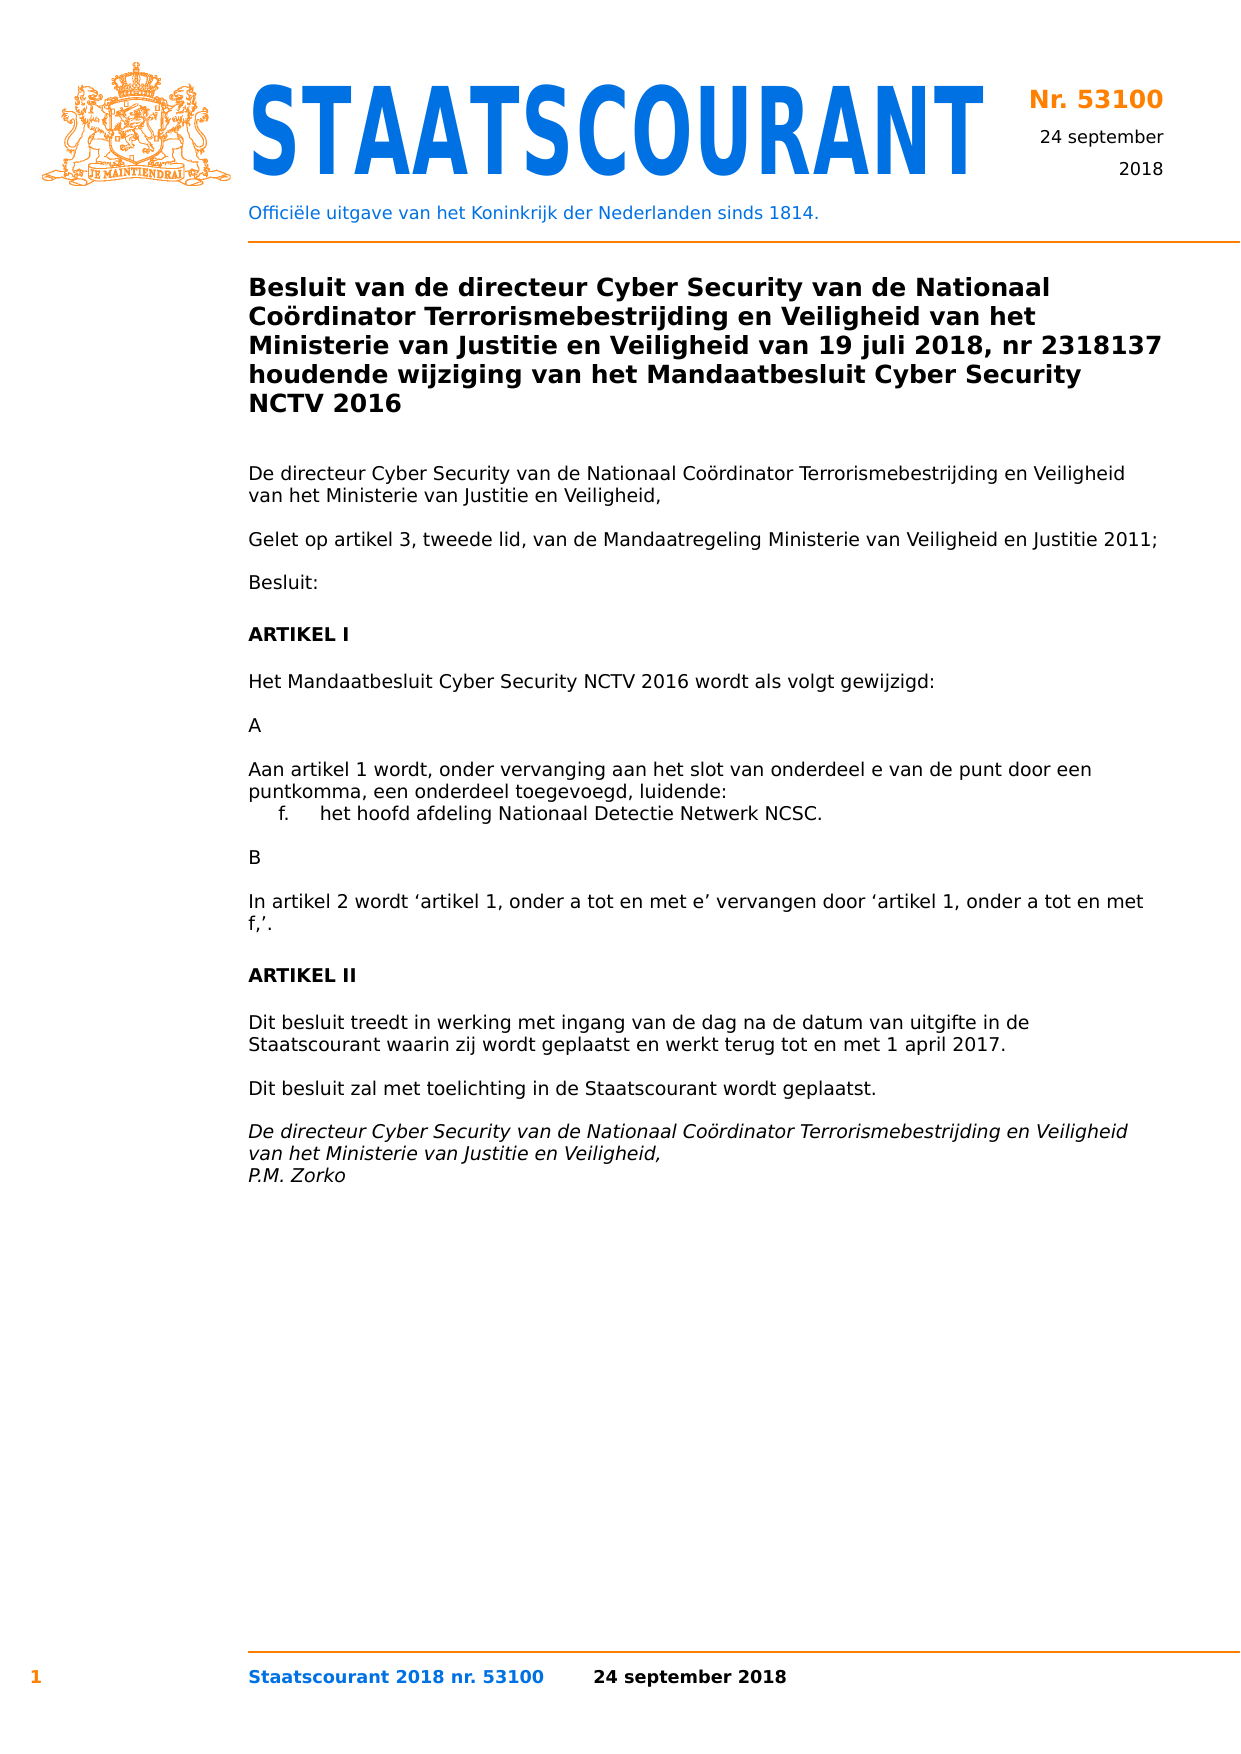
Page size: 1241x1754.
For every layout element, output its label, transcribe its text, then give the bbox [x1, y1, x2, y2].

table_header [25, 62, 248, 241]
text Besluit: [248, 572, 1163, 594]
text Gelet op artikel 3, tweede lid, van de Mandaatregeling Ministerie van Veiligheid en Justitie 2011; [248, 528, 1163, 550]
table_cell 24 september [998, 121, 1240, 153]
text Aan artikel 1 wordt, onder vervanging aan het slot van onderdeel e van de punt door een puntkomma, een onderdeel toegevoegd, luidende: [248, 759, 1163, 803]
text A [248, 715, 1163, 737]
subtitle ARTIKEL II [248, 964, 1163, 987]
text In artikel 2 wordt ‘artikel 1, onder a tot en met e’ vervangen door ‘artikel 1, onder a tot en met f,’. [248, 891, 1163, 934]
text B [248, 847, 1163, 869]
text f. het hoofd afdeling Nationaal Detectie Netwerk NCSC. [278, 803, 1163, 825]
text De directeur Cyber Security van de Nationaal Coördinator Terrorismebestrijding en Veiligheid van het Ministerie van Justitie en Veiligheid, P.M. Zorko [248, 1121, 1163, 1187]
table_header STAATSCOURANT [248, 62, 998, 203]
table_cell 2018 [998, 153, 1240, 203]
text Dit besluit treedt in werking met ingang van de dag na de datum van uitgifte in de Staatscourant waarin zij wordt geplaatst en werkt terug tot en met 1 april 2017. [248, 1012, 1163, 1056]
text Het Mandaatbesluit Cyber Security NCTV 2016 wordt als volgt gewijzigd: [248, 671, 1163, 693]
text Dit besluit zal met toelichting in de Staatscourant wordt geplaatst. [248, 1077, 1163, 1099]
subtitle Besluit van de directeur Cyber Security van de Nationaal Coördinator Terrorismebestrijding en Veiligheid van het Ministerie van Justitie en Veiligheid van 19 juli 2018, nr 2318137 houdende wijziging van het Mandaatbesluit Cyber Security NCTV 2016 [248, 273, 1163, 419]
text De directeur Cyber Security van de Nationaal Coördinator Terrorismebestrijding en Veiligheid van het Ministerie van Justitie en Veiligheid, [248, 463, 1163, 507]
subtitle ARTIKEL I [248, 624, 1163, 646]
table_header Nr. 53100 [998, 62, 1240, 121]
table_cell Officiële uitgave van het Koninkrijk der Nederlanden sinds 1814. [248, 203, 1240, 241]
picture [41, 62, 231, 186]
